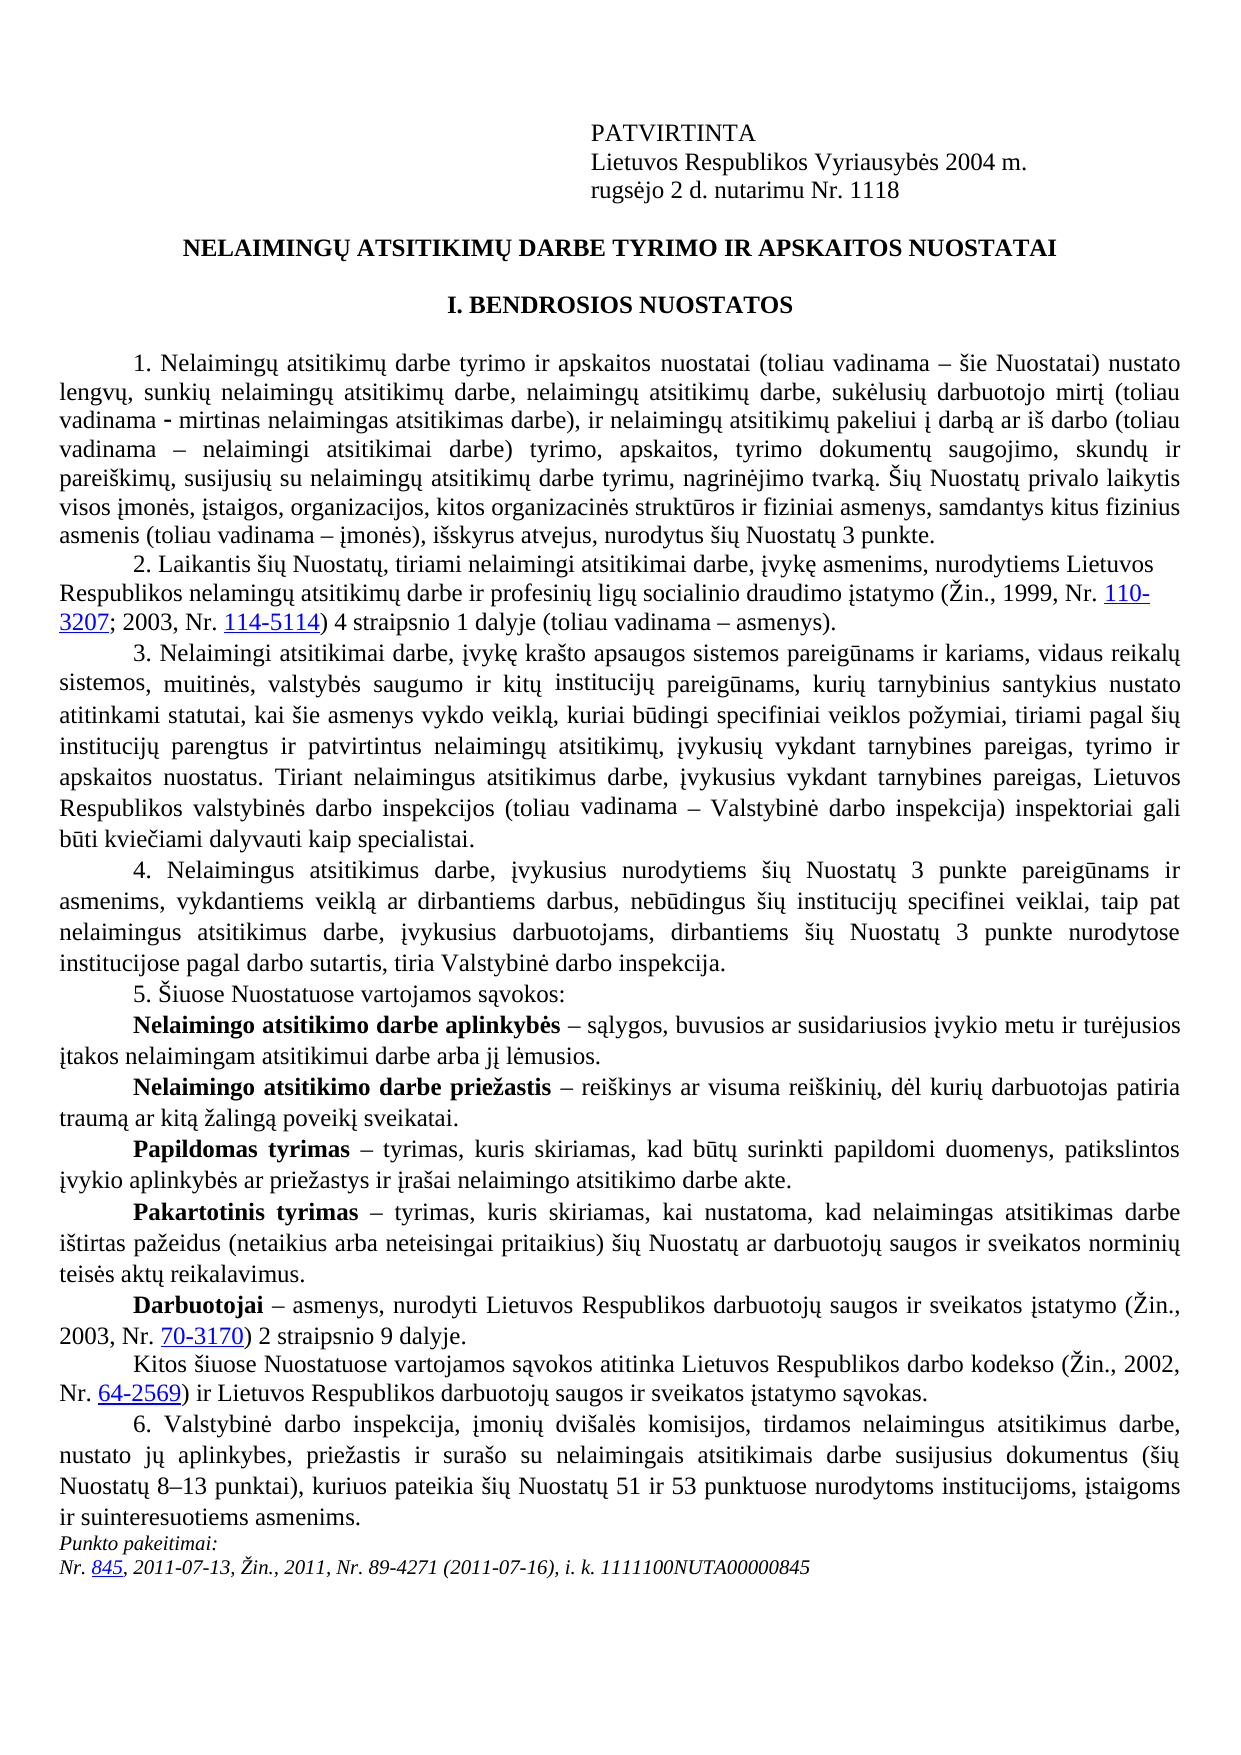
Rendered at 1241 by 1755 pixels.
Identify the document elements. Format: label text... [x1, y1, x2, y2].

text Punkto pakeitimai: [59, 1531, 1181, 1555]
text rugsėjo 2 d. nutarimu Nr. 1118 [59, 176, 1181, 204]
text 5. Šiuose Nuostatuose vartojamos sąvokos: [59, 977, 1181, 1008]
text Papildomas tyrimas – tyrimas, kuris skiriamas, kad būtų surinkti papildomi duomenys, patikslintos įvykio aplinkybės ar priežastys ir įrašai nelaimingo atsitikimo darbe akte. [59, 1132, 1181, 1194]
text Kitos šiuose Nuostatuose vartojamos sąvokos atitinka Lietuvos Respublikos darbo kodekso (Žin., 2002, Nr. 64-2569) ir Lietuvos Respublikos darbuotojų saugos ir sveikatos įstatymo sąvokas. [59, 1349, 1181, 1407]
text Patvirtinta [591, 118, 1181, 147]
text 1. Nelaimingų atsitikimų darbe tyrimo ir apskaitos nuostatai (toliau vadinama – šie Nuostatai) nustato lengvų, sunkių nelaimingų atsitikimų darbe, nelaimingų atsitikimų darbe, sukėlusių darbuotojo mirtį (toliau vadinama  mirtinas nelaimingas atsitikimas darbe), ir nelaimingų atsitikimų pakeliui į darbą ar iš darbo (toliau vadinama – nelaimingi atsitikimai darbe) tyrimo, apskaitos, tyrimo dokumentų saugojimo, skundų ir pareiškimų, susijusių su nelaimingų atsitikimų darbe tyrimu, nagrinėjimo tvarką. Šių Nuostatų privalo laikytis visos įmonės, įstaigos, organizacijos, kitos organizacinės struktūros ir fiziniai asmenys, samdantys kitus fizinius asmenis (toliau vadinama – įmonės), išskyrus atvejus, nurodytus šių Nuostatų 3 punkte. [59, 348, 1181, 549]
text I. BENDROSIOS NUOSTATOS [59, 291, 1181, 319]
text Lietuvos Respublikos Vyriausybės 2004 m. [59, 147, 1181, 176]
text Pakartotinis tyrimas – tyrimas, kuris skiriamas, kai nustatoma, kad nelaimingas atsitikimas darbe ištirtas pažeidus (netaikius arba neteisingai pritaikius) šių Nuostatų ar darbuotojų saugos ir sveikatos norminių teisės aktų reikalavimus. [59, 1194, 1181, 1287]
text Nelaimingo atsitikimo darbe priežastis – reiškinys ar visuma reiškinių, dėl kurių darbuotojas patiria traumą ar kitą žalingą poveikį sveikatai. [59, 1070, 1181, 1132]
text Nr. 845, 2011-07-13, Žin., 2011, Nr. 89-4271 (2011-07-16), i. k. 1111100NUTA00000845 [59, 1555, 1181, 1579]
text 6. Valstybinė darbo inspekcija, įmonių dvišalės komisijos, tirdamos nelaimingus atsitikimus darbe, nustato jų aplinkybes, priežastis ir surašo su nelaimingais atsitikimais darbe susijusius dokumentus (šių Nuostatų 8–13 punktai), kuriuos pateikia šių Nuostatų 51 ir 53 punktuose nurodytoms institucijoms, įstaigoms ir suinteresuotiems asmenims. [59, 1407, 1181, 1531]
text NELAIMINGŲ ATSITIKIMŲ DARBE TYRIMO IR APSKAITOS NUOSTATAI [59, 233, 1181, 262]
text 2. Laikantis šių Nuostatų, tiriami nelaimingi atsitikimai darbe, įvykę asmenims, nurodytiems Lietuvos Respublikos nelamingų atsitikimų darbe ir profesinių ligų socialinio draudimo įstatymo (Žin., 1999, Nr. 110-3207; 2003, Nr. 114-5114) 4 straipsnio 1 dalyje (toliau vadinama – asmenys). [59, 549, 1181, 636]
text 3. Nelaimingi atsitikimai darbe, įvykę krašto apsaugos sistemos pareigūnams ir kariams, vidaus reikalų sistemos, muitinės, valstybės saugumo ir kitų institucijų pareigūnams, kurių tarnybinius santykius nustato atitinkami statutai, kai šie asmenys vykdo veiklą, kuriai būdingi specifiniai veiklos požymiai, tiriami pagal šių institucijų parengtus ir patvirtintus nelaimingų atsitikimų, įvykusių vykdant tarnybines pareigas, tyrimo ir apskaitos nuostatus. Tiriant nelaimingus atsitikimus darbe, įvykusius vykdant tarnybines pareigas, Lietuvos Respublikos valstybinės darbo inspekcijos (toliau vadinama – Valstybinė darbo inspekcija) inspektoriai gali būti kviečiami dalyvauti kaip specialistai. [59, 636, 1181, 853]
text Nelaimingo atsitikimo darbe aplinkybės – sąlygos, buvusios ar susidariusios įvykio metu ir turėjusios įtakos nelaimingam atsitikimui darbe arba jį lėmusios. [59, 1008, 1181, 1070]
text Darbuotojai – asmenys, nurodyti Lietuvos Respublikos darbuotojų saugos ir sveikatos įstatymo (Žin., 2003, Nr. 70-3170) 2 straipsnio 9 dalyje. [59, 1287, 1181, 1349]
text 4. Nelaimingus atsitikimus darbe, įvykusius nurodytiems šių Nuostatų 3 punkte pareigūnams ir asmenims, vykdantiems veiklą ar dirbantiems darbus, nebūdingus šių institucijų specifinei veiklai, taip pat nelaimingus atsitikimus darbe, įvykusius darbuotojams, dirbantiems šių Nuostatų 3 punkte nurodytose institucijose pagal darbo sutartis, tiria Valstybinė darbo inspekcija. [59, 853, 1181, 977]
